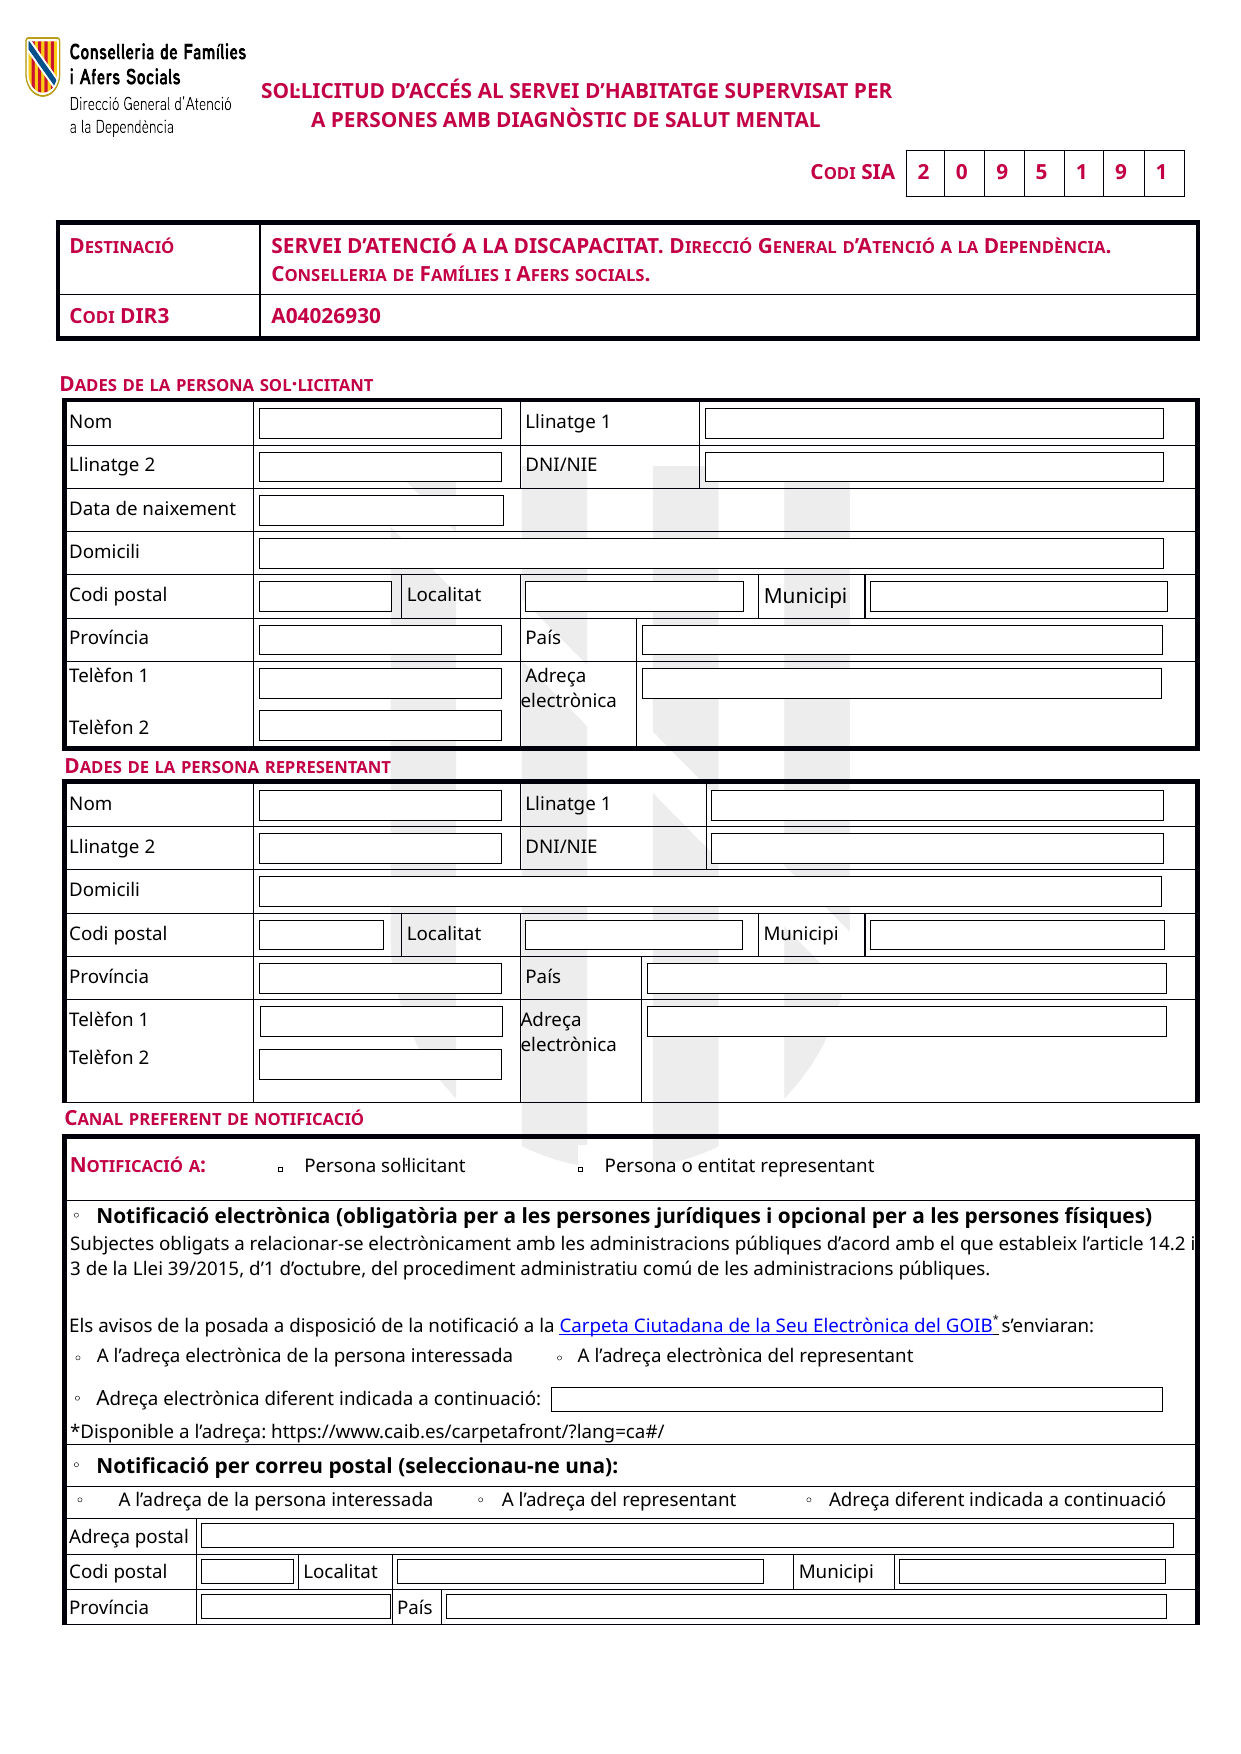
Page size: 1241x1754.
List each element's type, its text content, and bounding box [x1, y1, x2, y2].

subtitle Dades de la persona sol·licitant [59, 369, 1181, 398]
picture [521, 784, 706, 826]
picture [390, 907, 850, 913]
table_header [254, 402, 520, 444]
table_header [906, 31, 1184, 149]
table_cell [1189, 751, 1197, 779]
table_cell Província [67, 619, 253, 661]
picture [700, 466, 850, 488]
table_cell 9 [1104, 151, 1144, 196]
table_cell Telèfon 1 Telèfon 2 [67, 662, 253, 746]
table_cell [850, 489, 1195, 531]
table_cell Codi postal [67, 1555, 196, 1589]
picture [521, 575, 758, 618]
picture [707, 784, 850, 826]
table_cell [59, 1102, 64, 1134]
table_cell A04026930 [261, 295, 1196, 336]
table_cell [850, 532, 1195, 574]
table_cell [850, 784, 1195, 826]
picture [642, 1000, 850, 1102]
table_cell [254, 827, 390, 869]
picture [759, 575, 850, 618]
picture [402, 575, 520, 618]
picture [402, 914, 520, 956]
table_cell Notificació a: Persona sol·licitant Persona o entitat representant [67, 1139, 1195, 1200]
table_cell DNI/NIE [521, 446, 699, 466]
table_cell [254, 489, 390, 531]
table_cell [895, 1555, 1195, 1589]
table_cell [254, 532, 390, 574]
table_cell Codi SIA [59, 150, 906, 196]
table_cell [254, 914, 390, 956]
table_cell País [393, 1590, 441, 1624]
table_cell Codi postal [67, 914, 253, 956]
table_cell [254, 957, 390, 999]
table_cell [850, 662, 1195, 746]
table_cell 9 [985, 151, 1024, 196]
picture [637, 619, 850, 661]
table_cell Llinatge 2 [67, 827, 253, 869]
table_cell [59, 746, 64, 779]
table_cell Codi postal [67, 575, 253, 617]
table_cell Localitat [299, 1555, 392, 1589]
table_cell Data de naixement [67, 489, 253, 531]
picture [390, 575, 401, 618]
picture [390, 569, 850, 574]
picture [390, 1139, 850, 1167]
table_cell [254, 446, 520, 488]
picture [390, 751, 850, 779]
table_cell [254, 1000, 390, 1102]
table_header Llinatge 1 [521, 402, 699, 444]
table_cell Domicili [67, 532, 253, 574]
table_cell Codi DIR3 [60, 295, 259, 336]
picture [521, 914, 758, 956]
table_cell [700, 446, 1195, 488]
picture [390, 827, 520, 869]
table_cell 5 [1025, 151, 1064, 196]
picture [390, 532, 850, 538]
table_header SOL·LICITUD D’ACCÉS AL SERVEI D’HABITATGE SUPERVISAT PER A PERSONES AMB DIAGNÒSTIC DE SALUT MENTAL [59, 31, 906, 149]
table_cell [866, 575, 1195, 617]
table_cell Municipi [850, 575, 864, 617]
table_cell [254, 575, 390, 617]
table_cell [254, 870, 390, 912]
table_cell [254, 784, 390, 826]
table_header [700, 402, 1195, 444]
table_cell Adreça postal [67, 1519, 196, 1553]
table_cell [850, 1000, 1195, 1102]
table_cell Llinatge 2 [67, 446, 253, 488]
table_cell Nom [67, 784, 253, 826]
table_cell [442, 1590, 1195, 1624]
picture [642, 957, 850, 999]
table_cell [850, 619, 1195, 661]
picture [390, 914, 401, 956]
picture [521, 1000, 641, 1102]
table_cell Canal preferent de notificació [64, 1103, 390, 1134]
picture [390, 1000, 520, 1102]
table_cell [393, 1555, 793, 1589]
picture [521, 466, 699, 488]
picture [521, 827, 706, 869]
picture [390, 870, 850, 876]
table_cell 2 [907, 151, 944, 196]
table_cell [59, 1624, 1197, 1715]
picture [390, 662, 520, 746]
picture [390, 1103, 850, 1134]
picture [390, 784, 520, 826]
table_cell Domicili [67, 870, 253, 912]
table_cell Municipi [794, 1555, 894, 1589]
table_cell [850, 751, 1189, 779]
picture [390, 957, 520, 999]
table_cell [254, 619, 390, 661]
table_cell [197, 1519, 1195, 1553]
picture [707, 827, 850, 869]
table_cell [197, 1590, 392, 1624]
picture [21, 33, 250, 141]
picture [521, 957, 641, 999]
picture [521, 619, 636, 661]
picture [759, 914, 850, 956]
picture [521, 662, 636, 746]
table_cell 1 [1145, 151, 1184, 196]
table_cell [254, 662, 390, 746]
table_cell [866, 914, 1195, 956]
table_cell [850, 870, 1195, 912]
table_cell [850, 827, 1195, 869]
table_cell Notificació per correu postal (seleccionau-ne una): [67, 1445, 1195, 1486]
table_cell [1189, 1103, 1197, 1134]
table_cell [197, 1555, 298, 1589]
table_cell Notificació electrònica (obligatòria per a les persones jurídiques i opcional per a les persones físiques) Subjectes obligats a relacionar-se electrònicament amb les administracions públiques d’acord amb el que estableix l’article 14.2 i 3 de la Llei 39/2015, d’1 d’octubre, del procediment administratiu comú de les administracions públiques. Els avisos de la posada a disposició de la notificació a la Carpeta Ciutadana de la Seu Electrònica del GOIB* s’enviaran: A l’adreça electrònica de la persona interessada A l’adreça electrònica del representant Adreça electrònica diferent indicada a continuació: *Disponible a l’adreça: https://www.caib.es/carpetafront/?lang=ca#/ [67, 1201, 1195, 1444]
table_cell 1 [1065, 151, 1103, 196]
table_header Destinació [60, 225, 259, 294]
table_cell Província [67, 957, 253, 999]
table_header Nom [67, 402, 253, 444]
picture [390, 466, 520, 488]
table_cell Dades de la persona representant [64, 751, 390, 779]
table_cell [850, 957, 1195, 999]
table_cell 0 [945, 151, 984, 196]
table_cell [850, 1103, 1189, 1134]
table_header SERVEI D’ATENCIÓ A LA DISCAPACITAT. Direcció General d’Atenció a la Dependència. Conselleria de Famílies i Afers socials. [261, 225, 1196, 294]
table_cell Telèfon 1 Telèfon 2 [67, 1000, 253, 1102]
table_cell Municipi [850, 914, 864, 956]
picture [390, 619, 520, 661]
picture [390, 489, 850, 531]
table_cell Província [67, 1590, 196, 1624]
picture [637, 662, 850, 746]
table_cell A l’adreça de la persona interessada A l’adreça del representant Adreça diferent indicada a continuació [67, 1487, 1195, 1518]
